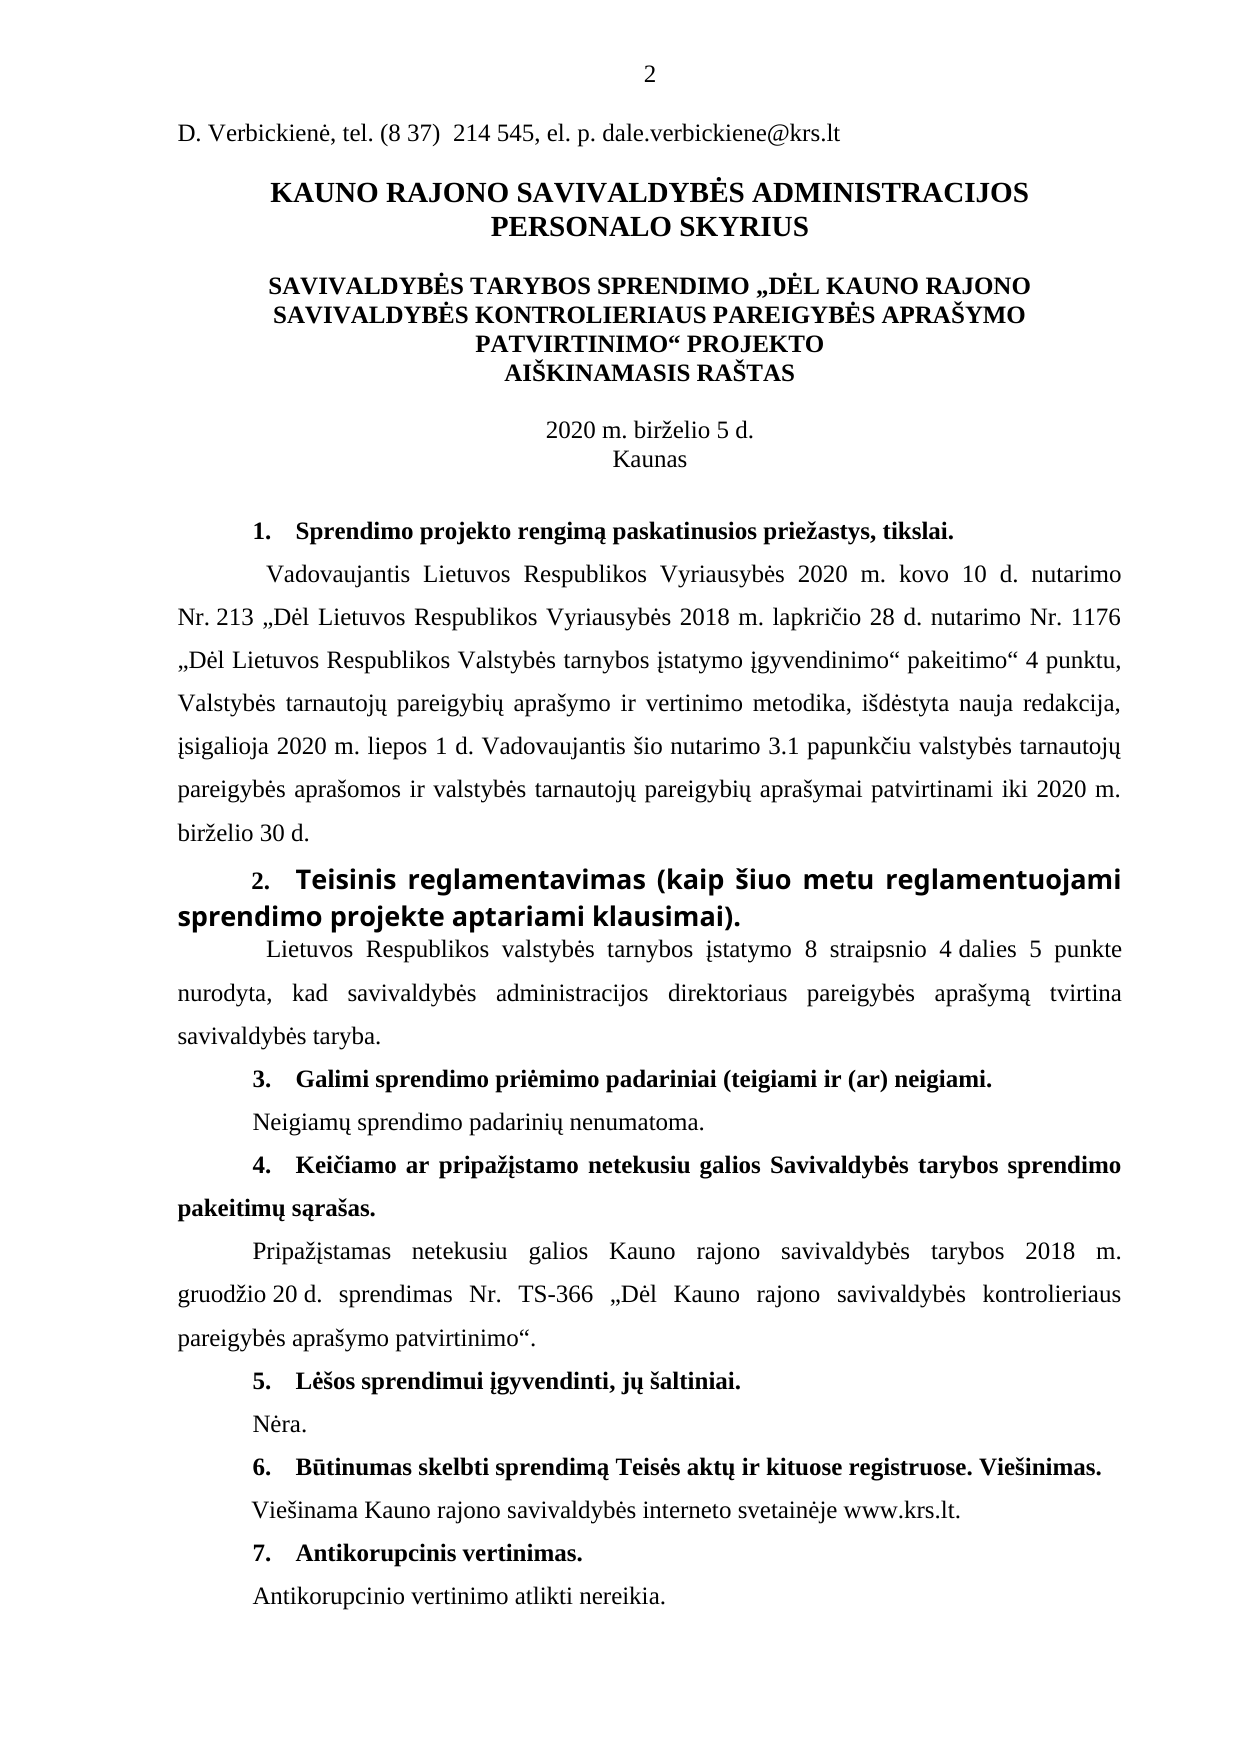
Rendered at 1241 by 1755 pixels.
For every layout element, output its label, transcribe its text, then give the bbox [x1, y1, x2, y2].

text 4. Keičiamo ar pripažįstamo netekusiu galios Savivaldybės tarybos sprendimo pakeitimų sąrašas. [177, 1150, 1122, 1222]
text 5. Lėšos sprendimui įgyvendinti, jų šaltiniai. [177, 1366, 1122, 1394]
text SAVIVALDYBĖS TARYBOS SPRENDIMO „DĖL KAUNO RAJONO SAVIVALDYBĖS KONTROLIERIAUS PAREIGYBĖS APRAŠYMO PATVIRTINIMO“ PROJEKTO [177, 271, 1122, 358]
text PERSONALO SKYRIUS [177, 209, 1122, 243]
text 3. Galimi sprendimo priėmimo padariniai (teigiami ir (ar) neigiami. [177, 1064, 1122, 1093]
text Pripažįstamas netekusiu galios Kauno rajono savivaldybės tarybos 2018 m. gruodžio 20 d. sprendimas Nr. TS-366 „Dėl Kauno rajono savivaldybės kontrolieriaus pareigybės aprašymo patvirtinimo“. [177, 1236, 1122, 1351]
text Antikorupcinio vertinimo atlikti nereikia. [177, 1581, 1122, 1610]
text KAUNO RAJONO SAVIVALDYBĖS ADMINISTRACIJOS [177, 176, 1122, 209]
text 1. Sprendimo projekto rengimą paskatinusios priežastys, tikslai. [177, 516, 1122, 544]
text D. Verbickienė, tel. (8 37) 214 545, el. p. dale.verbickiene@krs.lt [177, 118, 1122, 147]
text AIŠKINAMASIS RAŠTAS [177, 358, 1122, 386]
text 6. Būtinumas skelbti sprendimą Teisės aktų ir kituose registruose. Viešinimas. [177, 1452, 1122, 1481]
text Lietuvos Respublikos valstybės tarnybos įstatymo 8 straipsnio 4 dalies 5 punkte nurodyta, kad savivaldybės administracijos direktoriaus pareigybės aprašymą tvirtina savivaldybės taryba. [177, 934, 1122, 1049]
text 2020 m. birželio 5 d. [177, 415, 1122, 444]
text Kaunas [177, 444, 1122, 473]
text 7. Antikorupcinis vertinimas. [177, 1538, 1122, 1567]
text Vadovaujantis Lietuvos Respublikos Vyriausybės 2020 m. kovo 10 d. nutarimo Nr. 213 „Dėl Lietuvos Respublikos Vyriausybės 2018 m. lapkričio 28 d. nutarimo Nr. 1176 „Dėl Lietuvos Respublikos Valstybės tarnybos įstatymo įgyvendinimo“ pakeitimo“ 4 punktu, Valstybės tarnautojų pareigybių aprašymo ir vertinimo metodika, išdėstyta nauja redakcija, įsigalioja 2020 m. liepos 1 d. Vadovaujantis šio nutarimo 3.1 papunkčiu valstybės tarnautojų pareigybės aprašomos ir valstybės tarnautojų pareigybių aprašymai patvirtinami iki 2020 m. birželio 30 d. [177, 559, 1122, 846]
text Viešinama Kauno rajono savivaldybės interneto svetainėje www.krs.lt. [177, 1495, 1122, 1524]
text Neigiamų sprendimo padarinių nenumatoma. [177, 1107, 1122, 1136]
text Nėra. [177, 1409, 1122, 1438]
text 2. Teisinis reglamentavimas (kaip šiuo metu reglamentuojami sprendimo projekte aptariami klausimai). [177, 861, 1122, 934]
